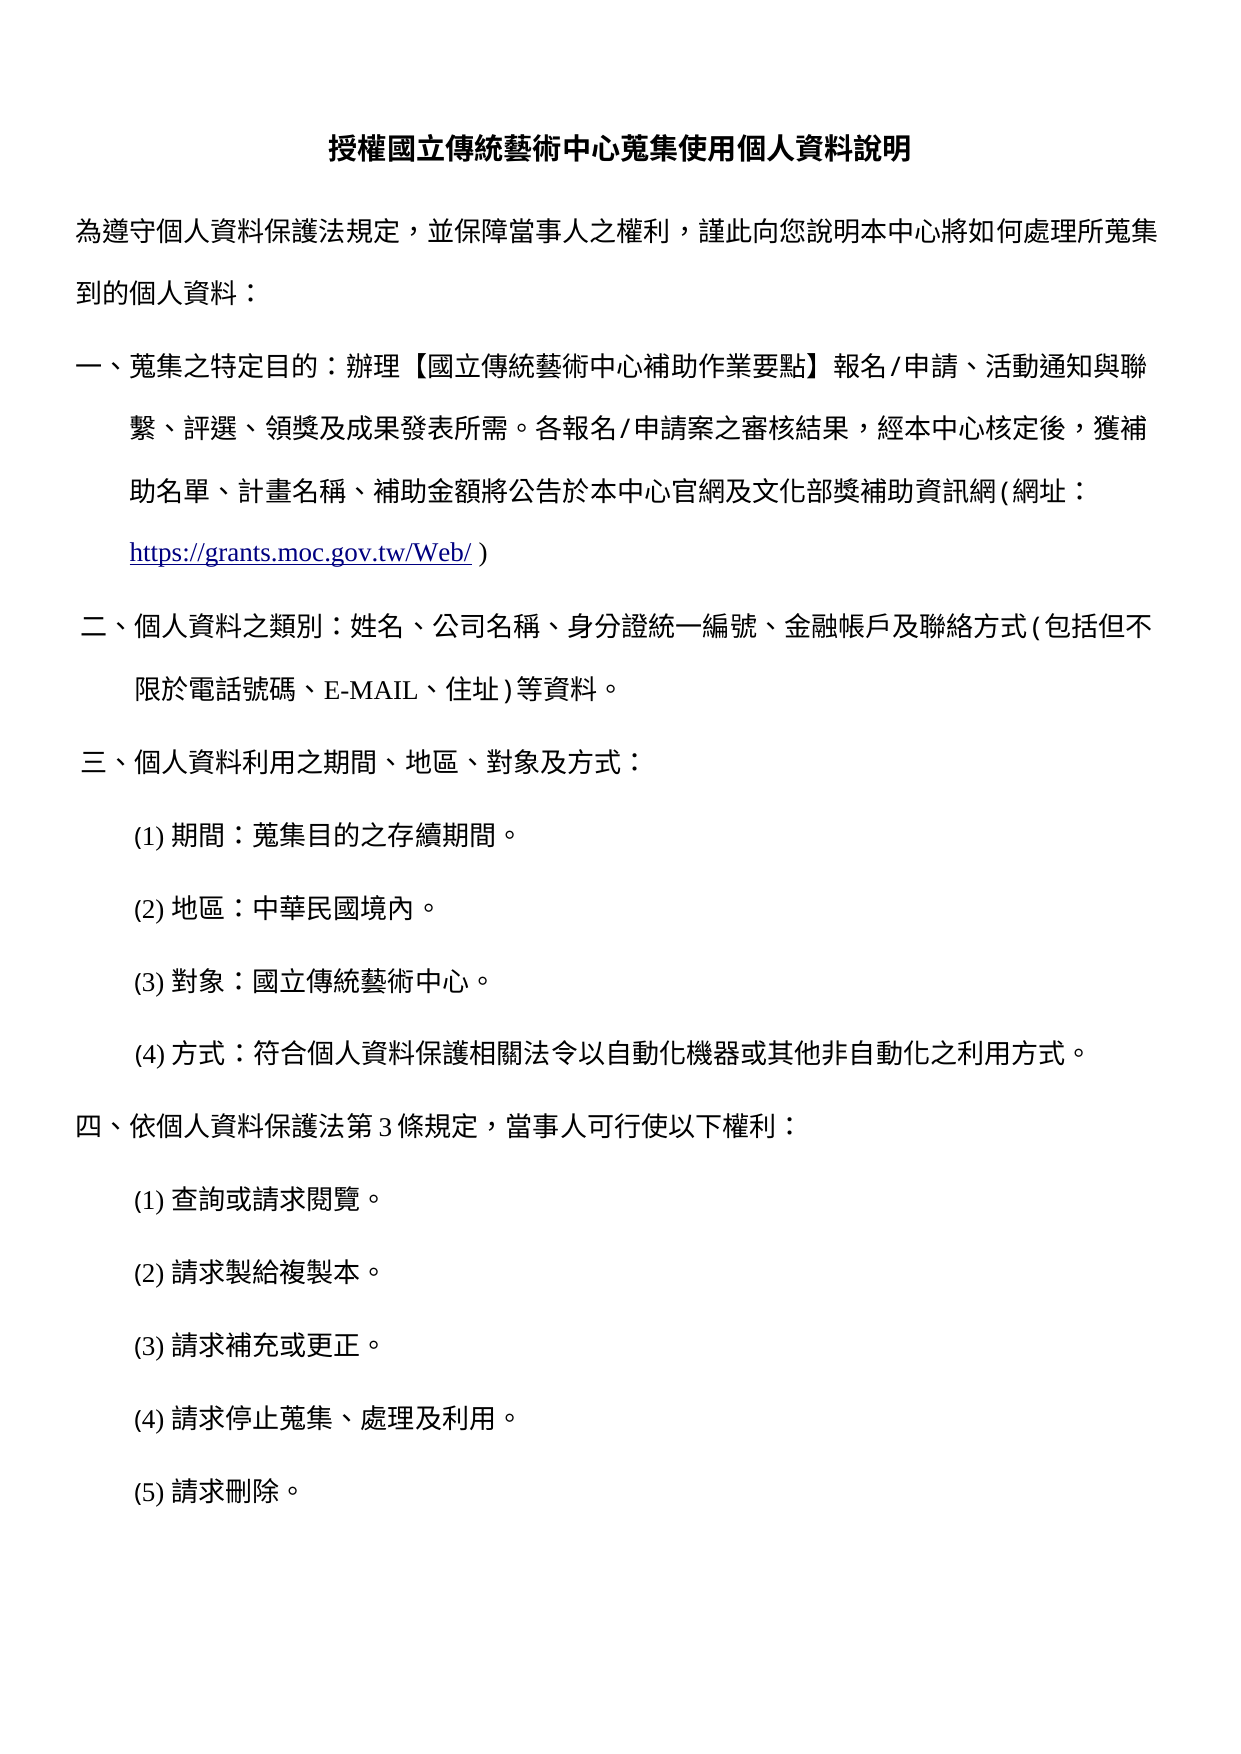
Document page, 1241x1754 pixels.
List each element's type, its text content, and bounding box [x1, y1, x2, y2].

text (5) 請求刪除。 [129, 1448, 1165, 1511]
text (2) 請求製給複製本。 [129, 1229, 1165, 1292]
text (3) 請求補充或更正。 [129, 1302, 1165, 1365]
text 三、個人資料利用之期間、地區、對象及方式： [80, 719, 1165, 781]
text (4) 方式：符合個人資料保護相關法令以自動化機器或其他非自動化之利用方式。 [135, 1011, 1165, 1073]
text (2) 地區：中華民國境內。 [129, 865, 1165, 927]
text 二、個人資料之類別：姓名、公司名稱、身分證統一編號、金融帳戶及聯絡方式(包括但不限於電話號碼、E-MAIL、住址)等資料。 [80, 583, 1165, 708]
text 一、蒐集之特定目的：辦理【國立傳統藝術中心補助作業要點】報名/申請、活動通知與聯繫、評選、領獎及成果發表所需。各報名/申請案之審核結果，經本中心核定後，獲補助名單、計畫名稱、補助金額將公告於本中心官網及文化部獎補助資訊網(網址：https://grants.moc.gov.tw/Web/ ) [75, 323, 1165, 573]
text 四、依個人資料保護法第3條規定，當事人可行使以下權利： [75, 1083, 1165, 1146]
text 為遵守個人資料保護法規定，並保障當事人之權利，謹此向您說明本中心將如何處理所蒐集到的個人資料： [75, 188, 1165, 313]
text (1) 查詢或請求閱覽。 [129, 1156, 1165, 1219]
text 授權國立傳統藝術中心蒐集使用個人資料說明 [75, 105, 1165, 168]
text (1) 期間：蒐集目的之存續期間。 [129, 792, 1165, 854]
text (3) 對象：國立傳統藝術中心。 [134, 938, 1165, 1000]
text (4) 請求停止蒐集、處理及利用。 [129, 1375, 1165, 1438]
